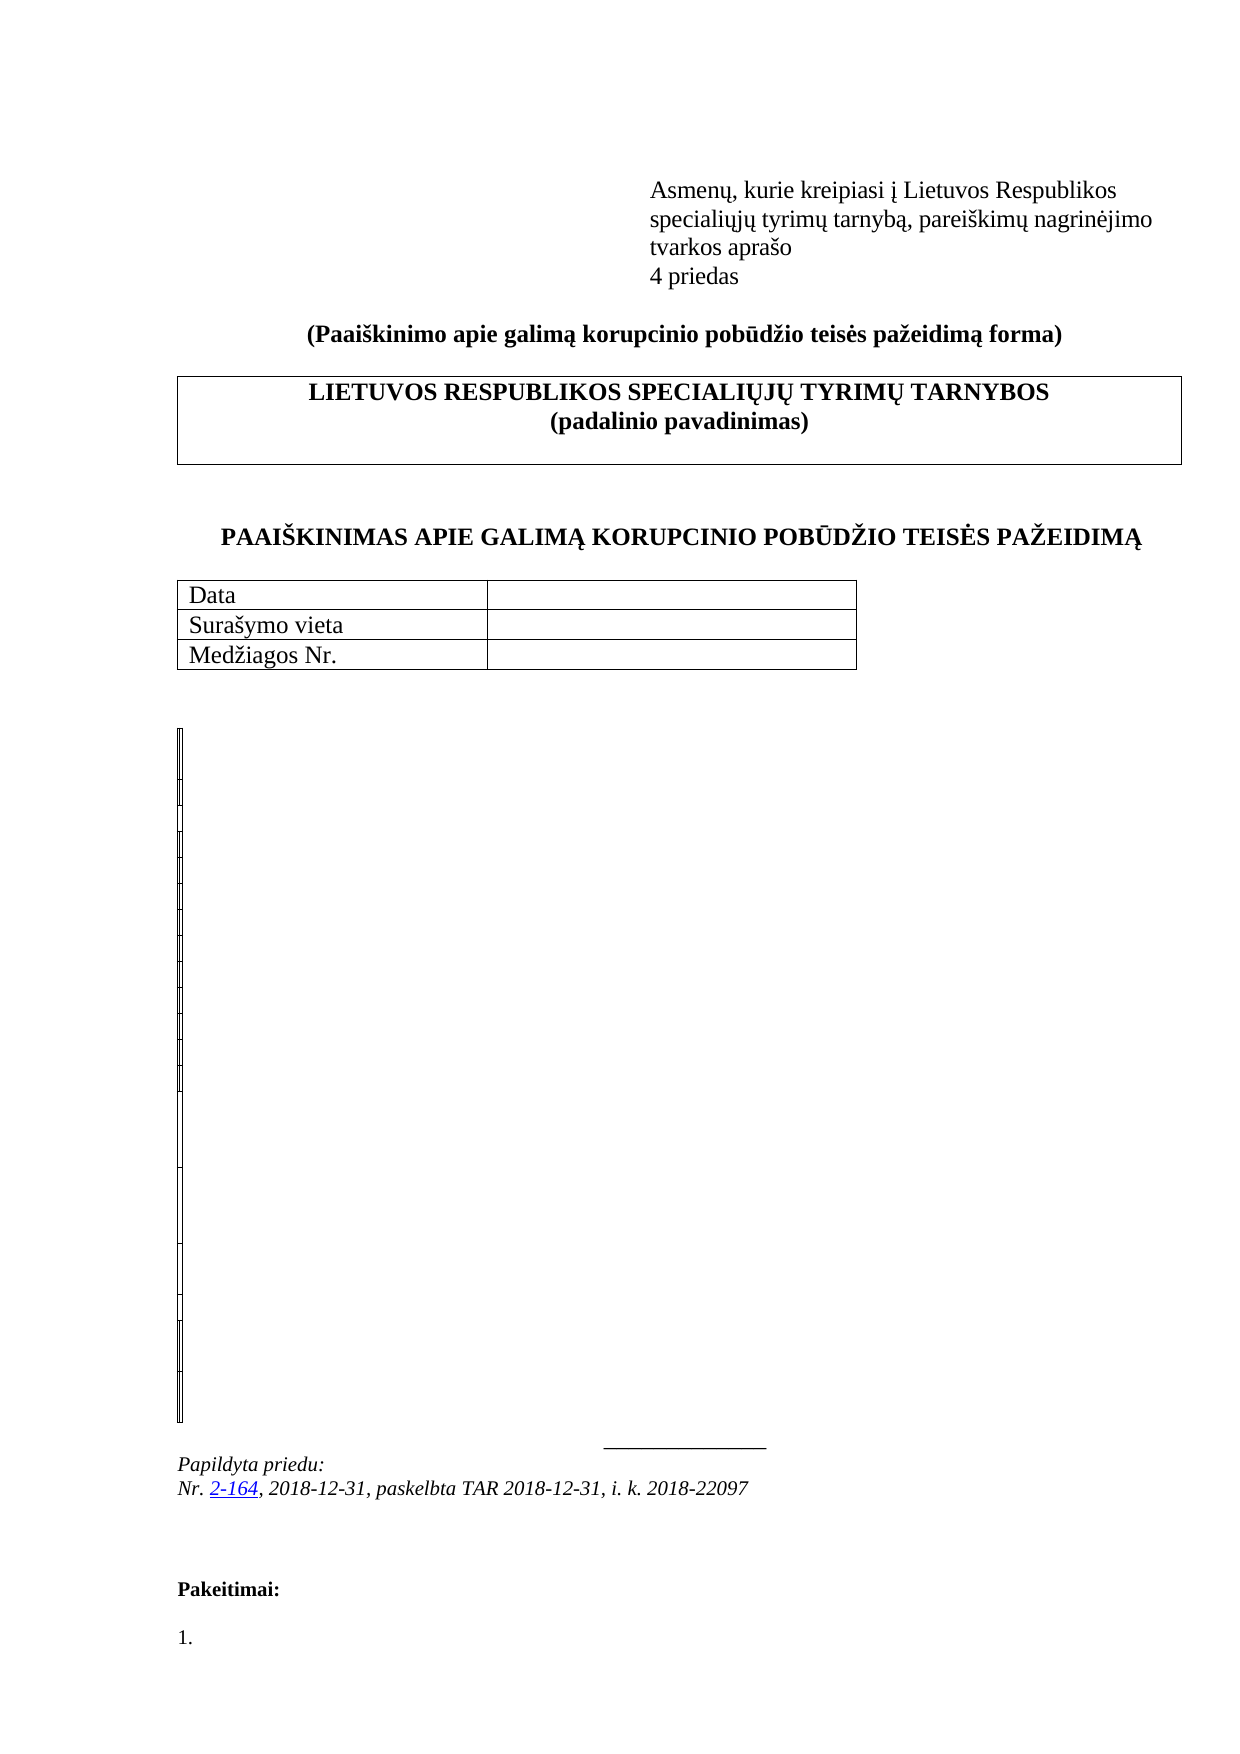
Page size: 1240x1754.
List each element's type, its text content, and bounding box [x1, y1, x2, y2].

text Papildyta priedu: [177, 1452, 1192, 1476]
text Pakeitimai: [177, 1577, 1192, 1601]
text specialiųjų tyrimų tarnybą, pareiškimų nagrinėjimo [649, 204, 1192, 232]
text 4 priedas [649, 261, 1192, 290]
text Nr. 2-164, 2018-12-31, paskelbta TAR 2018-12-31, i. k. 2018-22097 [177, 1476, 1192, 1500]
text 1. [177, 1625, 1192, 1649]
table_cell [488, 610, 856, 639]
text (Paaiškinimo apie galimą korupcinio pobūdžio teisės pažeidimą forma) [177, 319, 1192, 347]
table_cell Surašymo vieta [178, 610, 487, 639]
table_header [488, 581, 856, 609]
table_header Data [178, 581, 487, 609]
text _____________ [177, 1423, 1192, 1452]
text tvarkos aprašo [649, 232, 1192, 261]
table_cell Medžiagos Nr. [178, 640, 487, 669]
table_cell [488, 640, 856, 669]
table_header LIETUVOS RESPUBLIKOS SPECIALIŲJŲ TYRIMŲ TARNYBOS (padalinio pavadinimas) [178, 377, 1181, 463]
text Asmenų, kurie kreipiasi į Lietuvos Respublikos [649, 175, 1192, 204]
text PAAIŠKINIMAS APIE GALIMĄ KORUPCINIO POBŪDŽIO TEISĖS PAŽEIDIMĄ [177, 522, 1192, 551]
